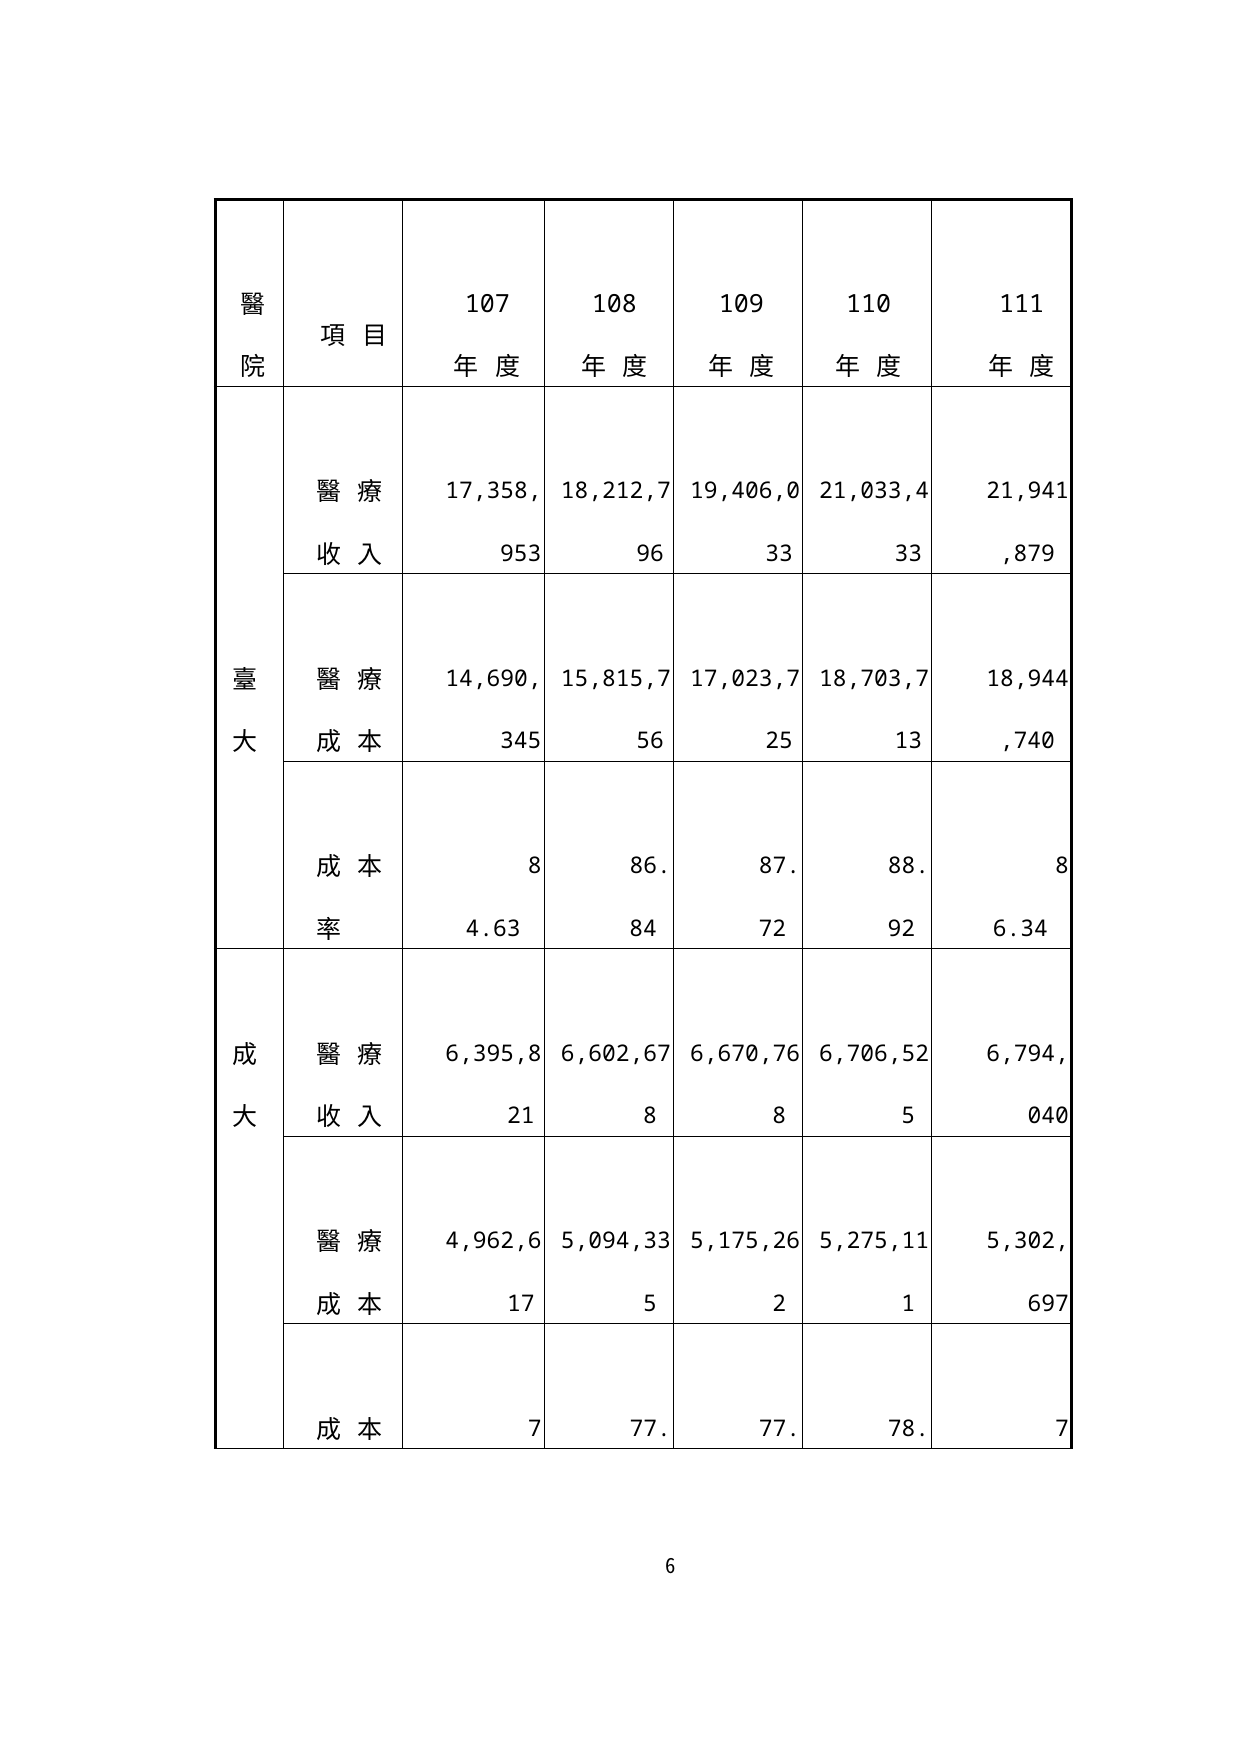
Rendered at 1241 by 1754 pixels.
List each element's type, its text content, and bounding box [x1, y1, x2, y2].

table_cell 成大 [217, 949, 283, 1448]
table_cell 17,023,725 [674, 574, 802, 761]
table_header 107年度 [403, 201, 544, 386]
table_cell 6,794,040 [932, 949, 1070, 1136]
table_cell 6,706,525 [803, 949, 931, 1136]
table_header 項目 [284, 201, 402, 386]
table_cell 86.84 [545, 762, 673, 948]
table_cell 87.72 [674, 762, 802, 948]
table_cell 臺大 [217, 387, 283, 948]
table_cell 18,703,713 [803, 574, 931, 761]
table_cell 6,395,821 [403, 949, 544, 1136]
table_cell 18,212,796 [545, 387, 673, 573]
table_cell 醫療成本 [284, 574, 402, 761]
table_cell 17,358,953 [403, 387, 544, 573]
table_cell 醫療收入 [284, 949, 402, 1136]
table_cell 6,602,678 [545, 949, 673, 1136]
table_cell 6,670,768 [674, 949, 802, 1136]
table_cell 21,033,433 [803, 387, 931, 573]
table_cell 88.92 [803, 762, 931, 948]
table_cell 7 [403, 1324, 544, 1448]
table_header 108年度 [545, 201, 673, 386]
table_header 111年度 [932, 201, 1070, 386]
table_cell 77. [674, 1324, 802, 1448]
table_cell 5,275,111 [803, 1137, 931, 1323]
table_cell 15,815,756 [545, 574, 673, 761]
table_header 109年度 [674, 201, 802, 386]
table_cell 醫療成本 [284, 1137, 402, 1323]
table_cell 5,094,335 [545, 1137, 673, 1323]
table_cell 5,302,697 [932, 1137, 1070, 1323]
table_cell 18,944,740 [932, 574, 1070, 761]
table_cell 醫療收入 [284, 387, 402, 573]
table_cell 成本 [284, 1324, 402, 1448]
table_cell 4,962,617 [403, 1137, 544, 1323]
table_cell 7 [932, 1324, 1070, 1448]
table_cell 77. [545, 1324, 673, 1448]
table_cell 成本率 [284, 762, 402, 948]
table_cell 14,690,345 [403, 574, 544, 761]
table_cell 86.34 [932, 762, 1070, 948]
table_cell 84.63 [403, 762, 544, 948]
table_cell 5,175,262 [674, 1137, 802, 1323]
table_header 醫院 [217, 201, 283, 386]
table_cell 19,406,033 [674, 387, 802, 573]
table_cell 78. [803, 1324, 931, 1448]
table_header 110年度 [803, 201, 931, 386]
table_cell 21,941,879 [932, 387, 1070, 573]
